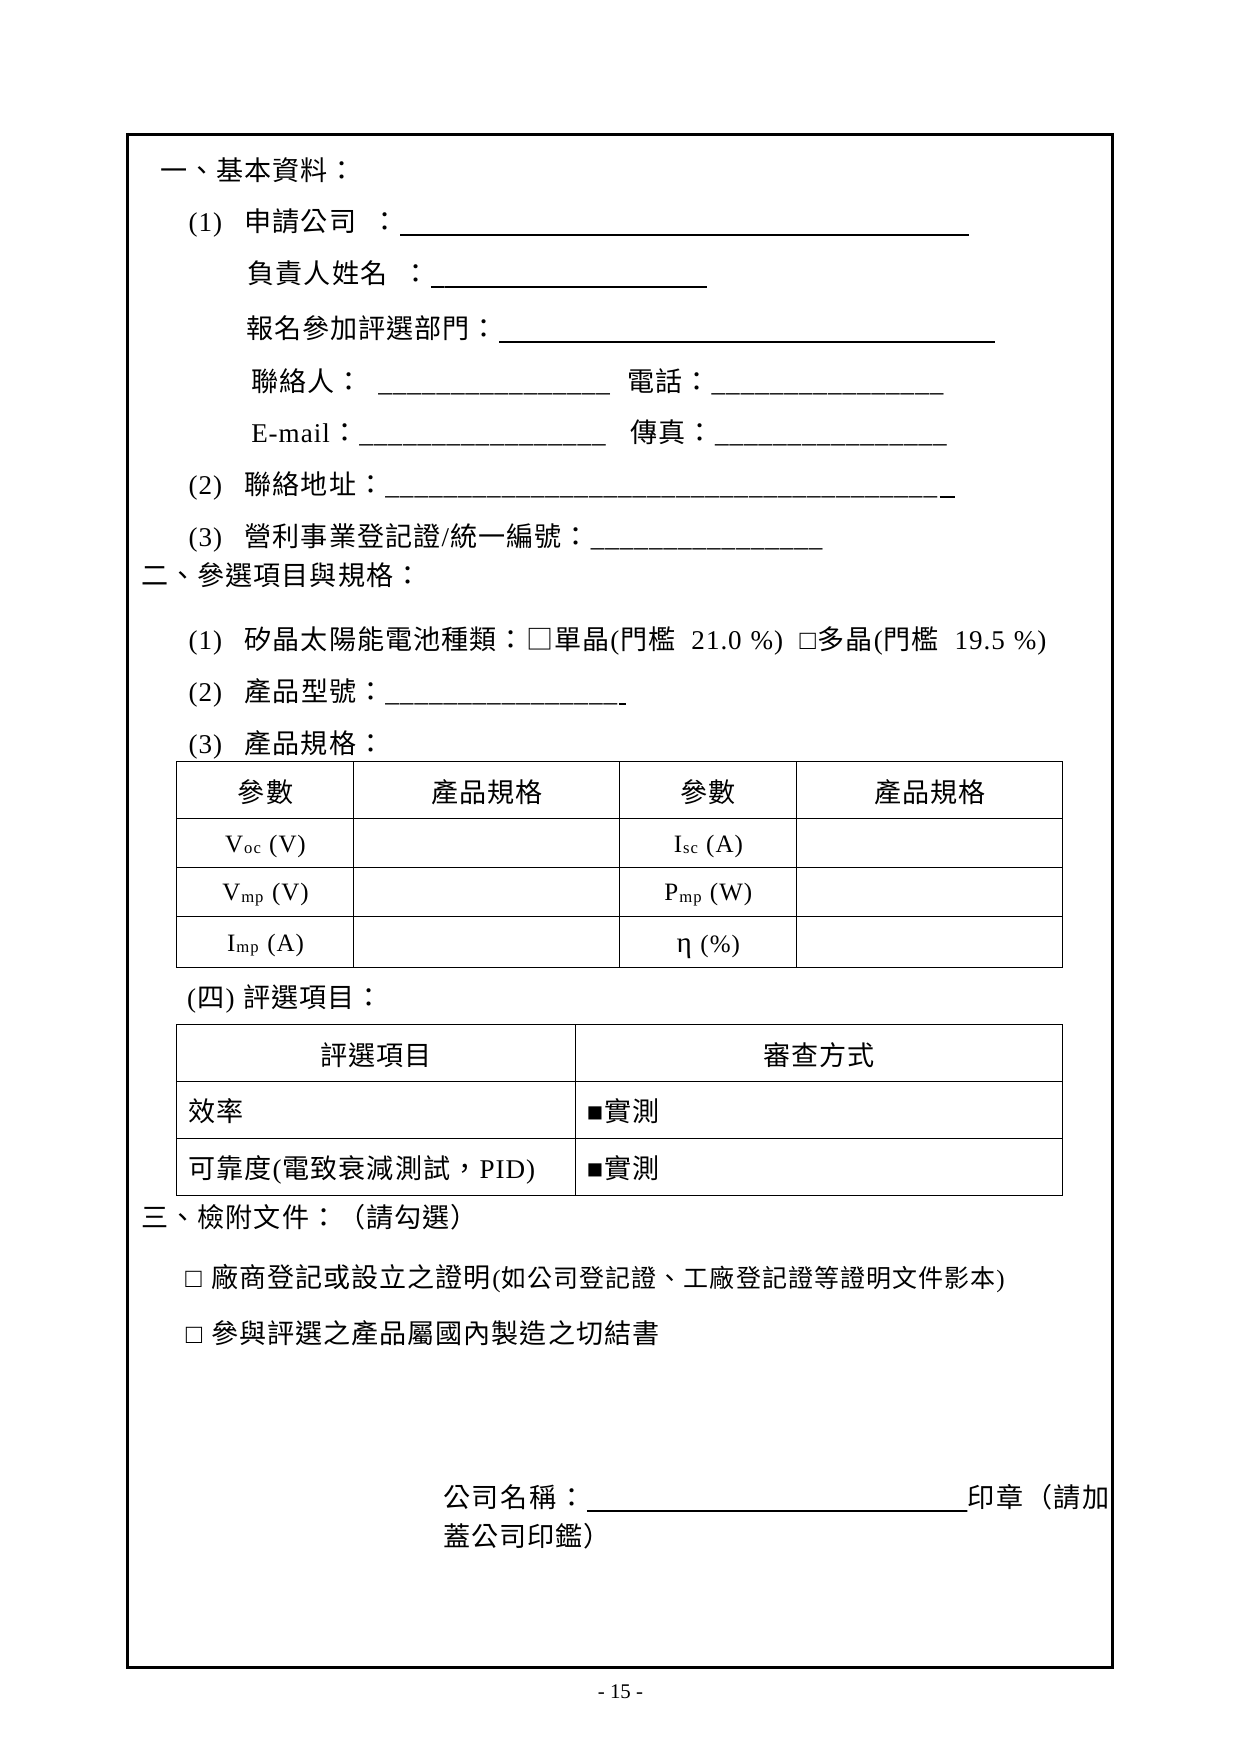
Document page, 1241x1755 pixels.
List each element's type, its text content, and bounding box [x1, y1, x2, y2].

table_cell 可靠度(電致衰減測試，PID) [177, 1139, 575, 1195]
table_cell Pmp (W) [620, 868, 796, 916]
table_header 審查方式 [576, 1025, 1062, 1081]
table_header 參數 [177, 762, 353, 818]
table_cell Isc (A) [620, 819, 796, 867]
table_cell [819, 1139, 1062, 1195]
table_cell [797, 819, 1062, 867]
table_cell Voc (V) [177, 819, 353, 867]
table_header 評選項目 [177, 1025, 575, 1081]
table_cell ■實測 [576, 1139, 819, 1195]
table_header 產品規格 [797, 762, 1062, 818]
table_cell [354, 917, 619, 967]
table_cell [354, 868, 619, 916]
table_cell [797, 868, 1062, 916]
table_cell [354, 819, 619, 867]
table_cell 效率 [177, 1082, 575, 1138]
table_cell [797, 917, 1062, 967]
table_header 產品規格 [354, 762, 619, 818]
table_cell ■實測 [576, 1082, 1062, 1138]
table_cell η (%) [620, 917, 796, 967]
table_cell Imp (A) [177, 917, 353, 967]
table_header 參數 [620, 762, 796, 818]
table_cell Vmp (V) [177, 868, 353, 916]
table_header 一、基本資料： 申請公司 ： 負責人姓名 ： 報名參加評選部門： 聯絡人： ________________ 電話：________________ E-mail：_________________ 傳真：________________ 聯絡地址：______________________________________ 營利事業登記證/統一編號：________________ 二、參選項目與規格： 矽晶太陽能電池種類：□單晶(門檻 21.0 %) □多晶(門檻 19.5 %) 產品型號：________________ 產品規格： (四) 評選項目： 三、檢附文件：（請勾選） □ 廠商登記或設立之證明(如公司登記證、工廠登記證等證明文件影本) □ 參與評選之產品屬國內製造之切結書 公司名稱： 印章（請加蓋公司印鑑） 填表日期： 年 月 日 [129, 136, 1111, 1666]
